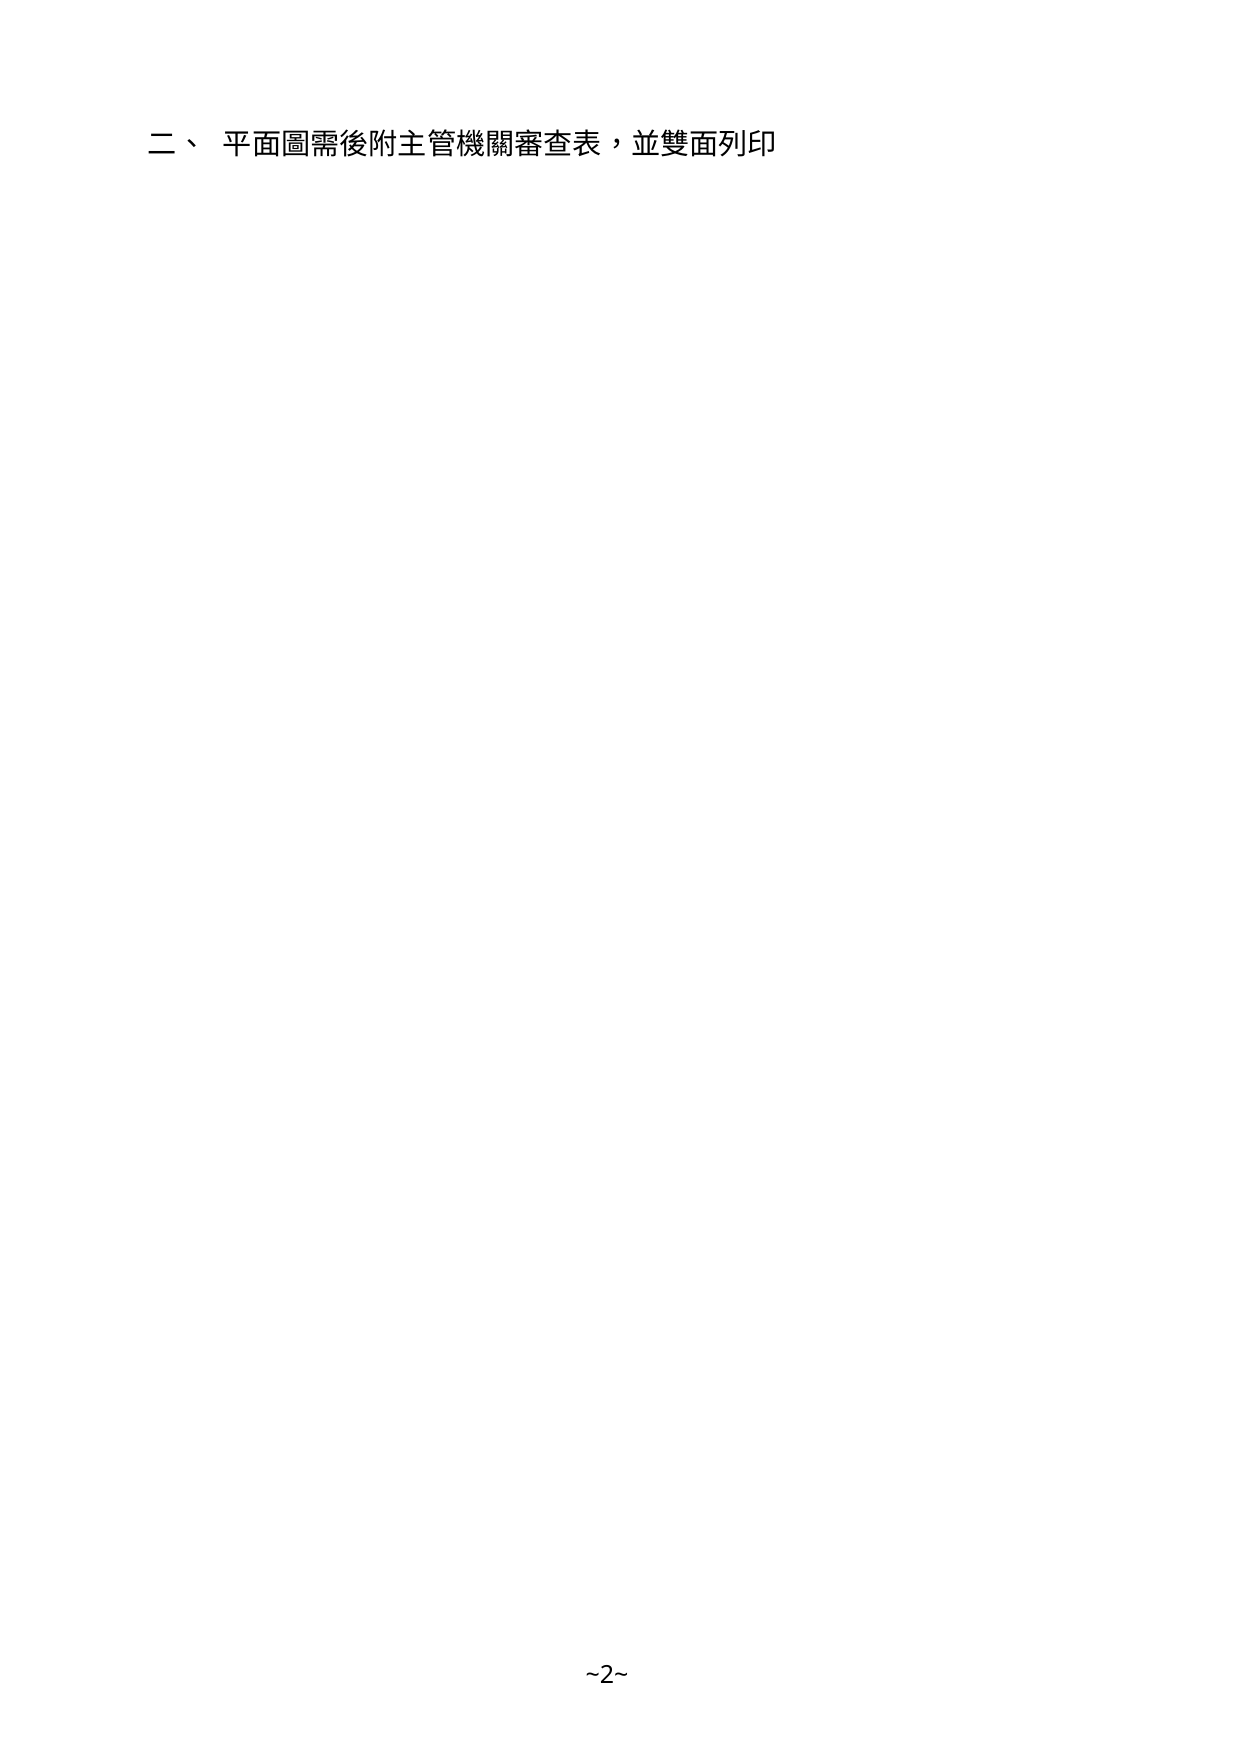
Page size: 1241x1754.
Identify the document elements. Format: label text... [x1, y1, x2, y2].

list 平面圖需後附主管機關審查表，並雙面列印 [148, 118, 1092, 164]
